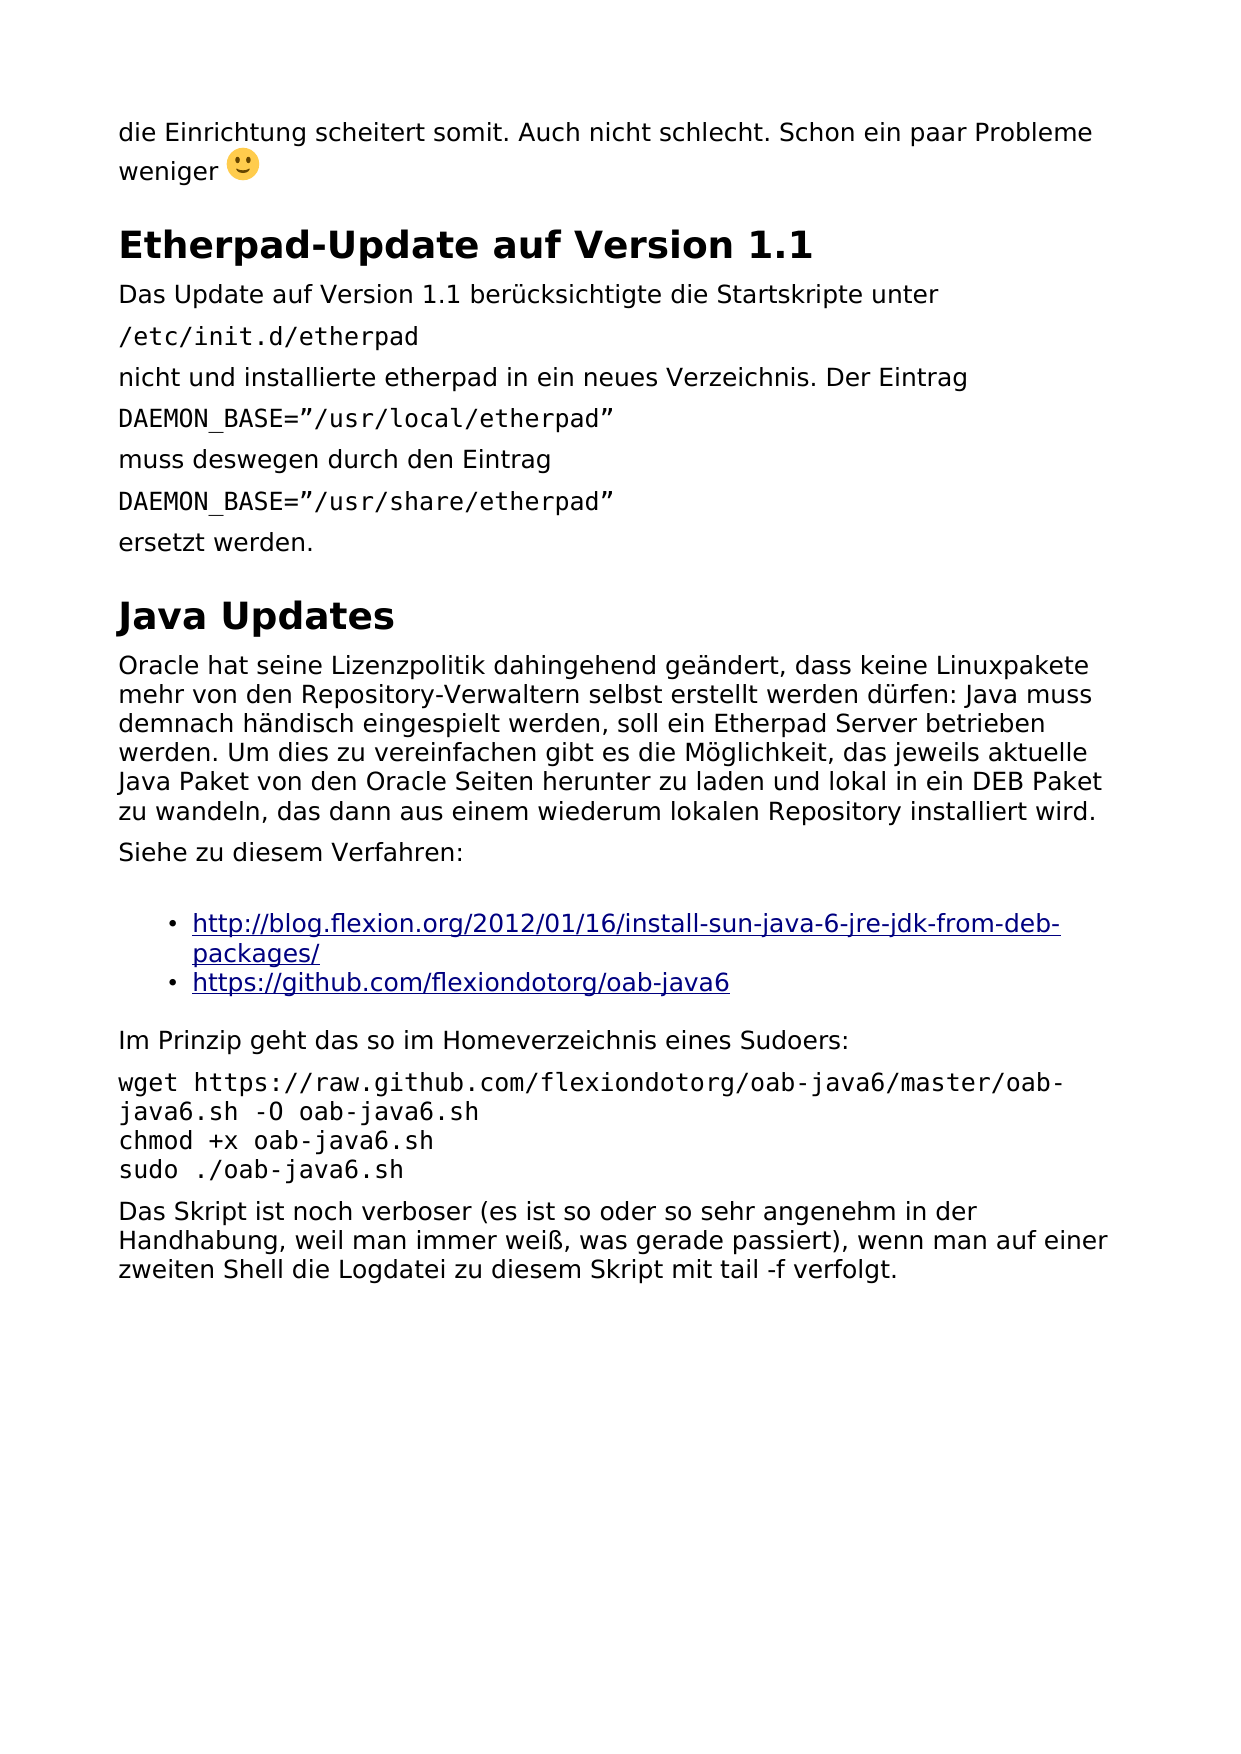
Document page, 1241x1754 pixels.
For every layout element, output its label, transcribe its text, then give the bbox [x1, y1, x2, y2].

text Siehe zu diesem Verfahren: [118, 838, 1122, 868]
list http://blog.flexion.org/2012/01/16/install-sun-java-6-jre-jdk-from-deb-packages/ [177, 909, 1122, 968]
subtitle Java Updates [118, 595, 1122, 638]
text muss deswegen durch den Eintrag [118, 446, 1122, 475]
text die Einrichtung scheitert somit. Auch nicht schlecht. Schon ein paar Probleme weniger [118, 118, 1122, 187]
text DAEMON_BASE=”/usr/local/etherpad” [118, 404, 1122, 434]
text DAEMON_BASE=”/usr/share/etherpad” [118, 487, 1122, 516]
text Das Update auf Version 1.1 berücksichtigte die Startskripte unter [118, 280, 1122, 309]
text nicht und installierte etherpad in ein neues Verzeichnis. Der Eintrag [118, 363, 1122, 392]
text Im Prinzip geht das so im Homeverzeichnis eines Sudoers: [118, 1027, 1122, 1056]
subtitle Etherpad-Update auf Version 1.1 [118, 224, 1122, 268]
text /etc/init.d/etherpad [118, 322, 1122, 351]
text wget https://raw.github.com/flexiondotorg/oab-java6/master/oab-java6.sh -O oab-java6.sh chmod +x oab-java6.sh sudo ./oab-java6.sh [118, 1068, 1122, 1185]
text Oracle hat seine Lizenzpolitik dahingehend geändert, dass keine Linuxpakete mehr von den Repository-Verwaltern selbst erstellt werden dürfen: Java muss demnach händisch eingespielt werden, soll ein Etherpad Server betrieben werden. Um dies zu vereinfachen gibt es die Möglichkeit, das jeweils aktuelle Java Paket von den Oracle Seiten herunter zu laden und lokal in ein DEB Paket zu wandeln, das dann aus einem wiederum lokalen Repository installiert wird. [118, 651, 1122, 826]
list https://github.com/flexiondotorg/oab-java6 [177, 968, 1122, 997]
text ersetzt werden. [118, 528, 1122, 557]
text Das Skript ist noch verboser (es ist so oder so sehr angenehm in der Handhabung, weil man immer weiß, was gerade passiert), wenn man auf einer zweiten Shell die Logdatei zu diesem Skript mit tail -f verfolgt. [118, 1197, 1122, 1284]
